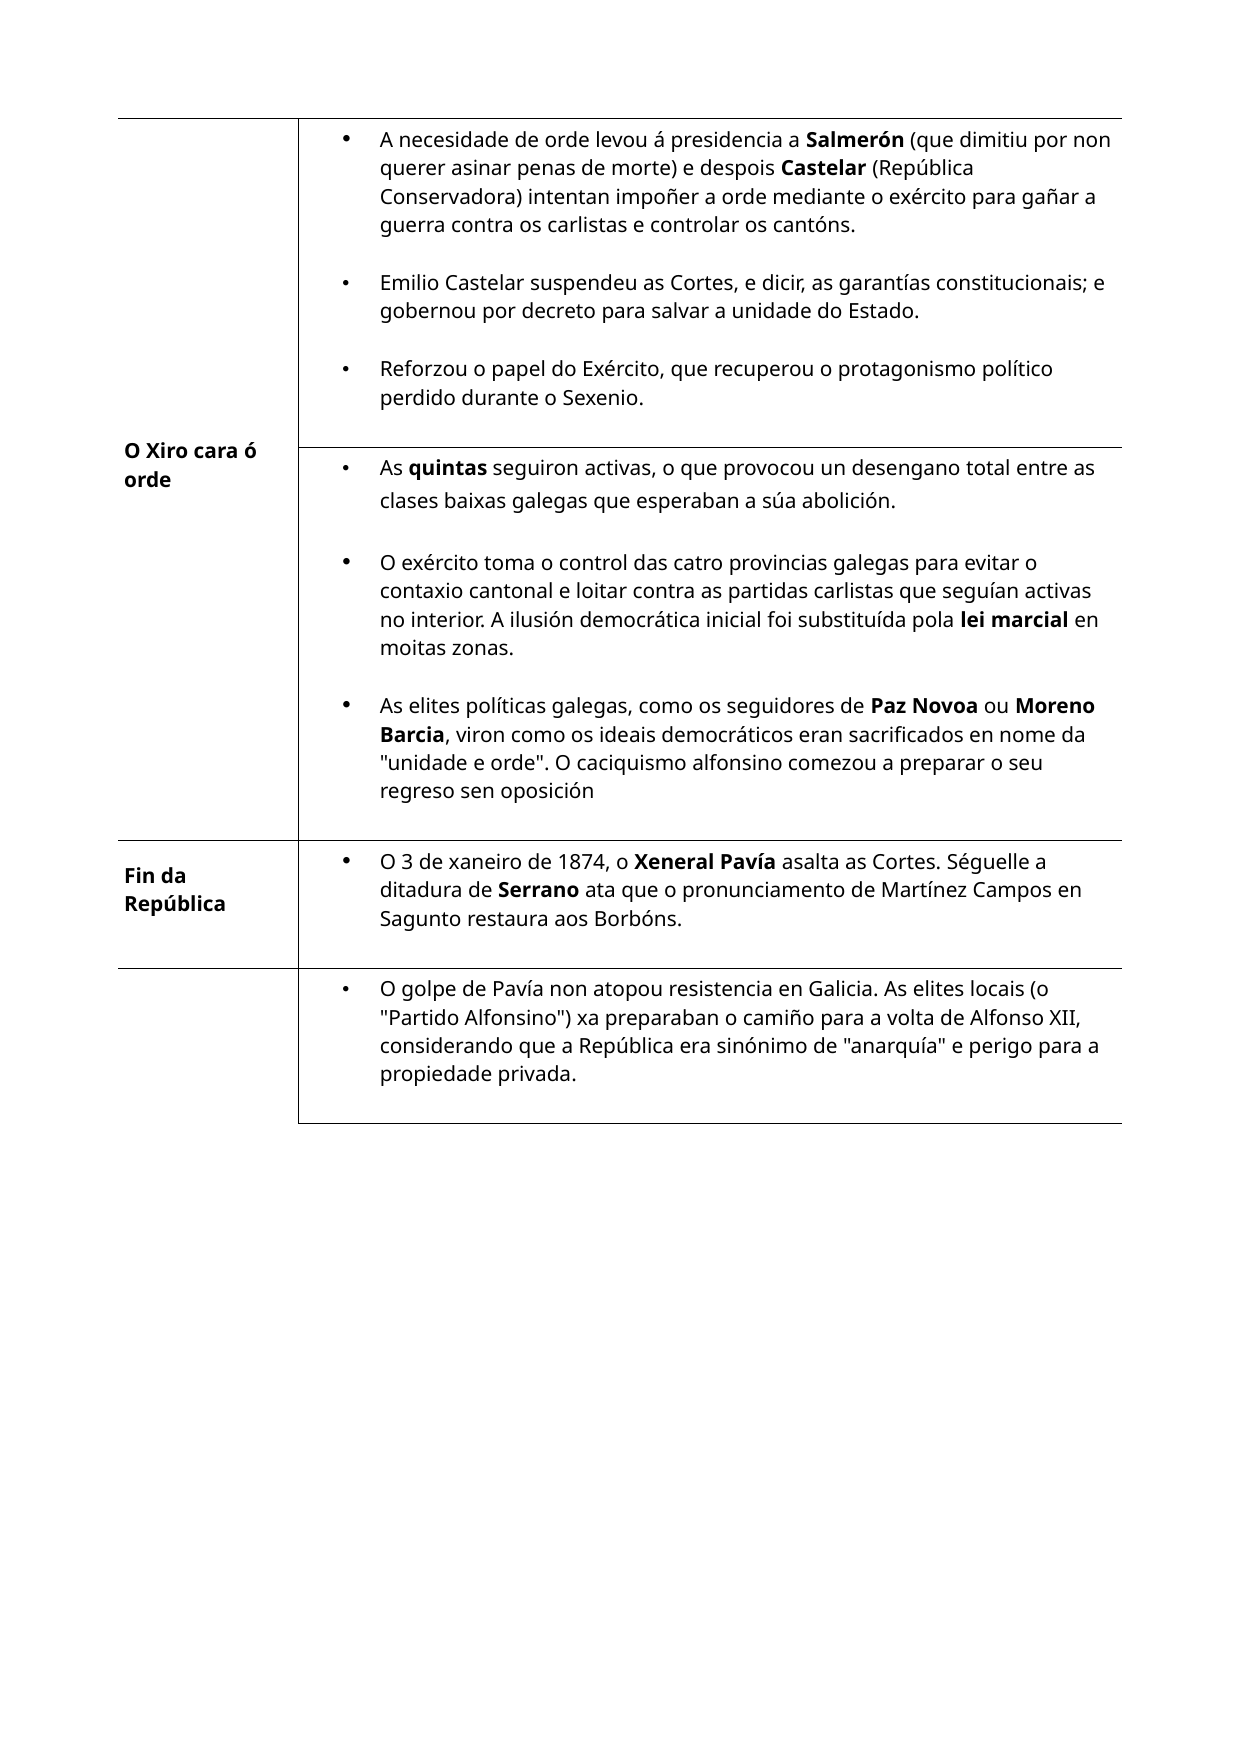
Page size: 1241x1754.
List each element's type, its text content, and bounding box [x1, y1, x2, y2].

table_cell O golpe de Pavía non atopou resistencia en Galicia. As elites locais (o "Partido Alfonsino") xa preparaban o camiño para a volta de Alfonso XII, considerando que a República era sinónimo de "anarquía" e perigo para a propiedade privada. [299, 969, 1122, 1123]
table_cell Fin da República [118, 841, 298, 967]
table_cell As quintas seguiron activas, o que provocou un desengano total entre as clases baixas galegas que esperaban a súa abolición. O exército toma o control das catro provincias galegas para evitar o contaxio cantonal e loitar contra as partidas carlistas que seguían activas no interior. A ilusión democrática inicial foi substituída pola lei marcial en moitas zonas. As elites políticas galegas, como os seguidores de Paz Novoa ou Moreno Barcia, viron como os ideais democráticos eran sacrificados en nome da "unidade e orde". O caciquismo alfonsino comezou a preparar o seu regreso sen oposición [299, 448, 1122, 840]
table_cell A necesidade de orde levou á presidencia a Salmerón (que dimitiu por non querer asinar penas de morte) e despois Castelar (República Conservadora) intentan impoñer a orde mediante o exército para gañar a guerra contra os carlistas e controlar os cantóns. Emilio Castelar suspendeu as Cortes, e dicir, as garantías constitucionais; e gobernou por decreto para salvar a unidade do Estado. Reforzou o papel do Exército, que recuperou o protagonismo político perdido durante o Sexenio. [299, 119, 1122, 447]
table_cell O Xiro cara ó orde [118, 119, 298, 840]
table_cell O 3 de xaneiro de 1874, o Xeneral Pavía asalta as Cortes. Séguelle a ditadura de Serrano ata que o pronunciamento de Martínez Campos en Sagunto restaura aos Borbóns. [299, 841, 1122, 967]
